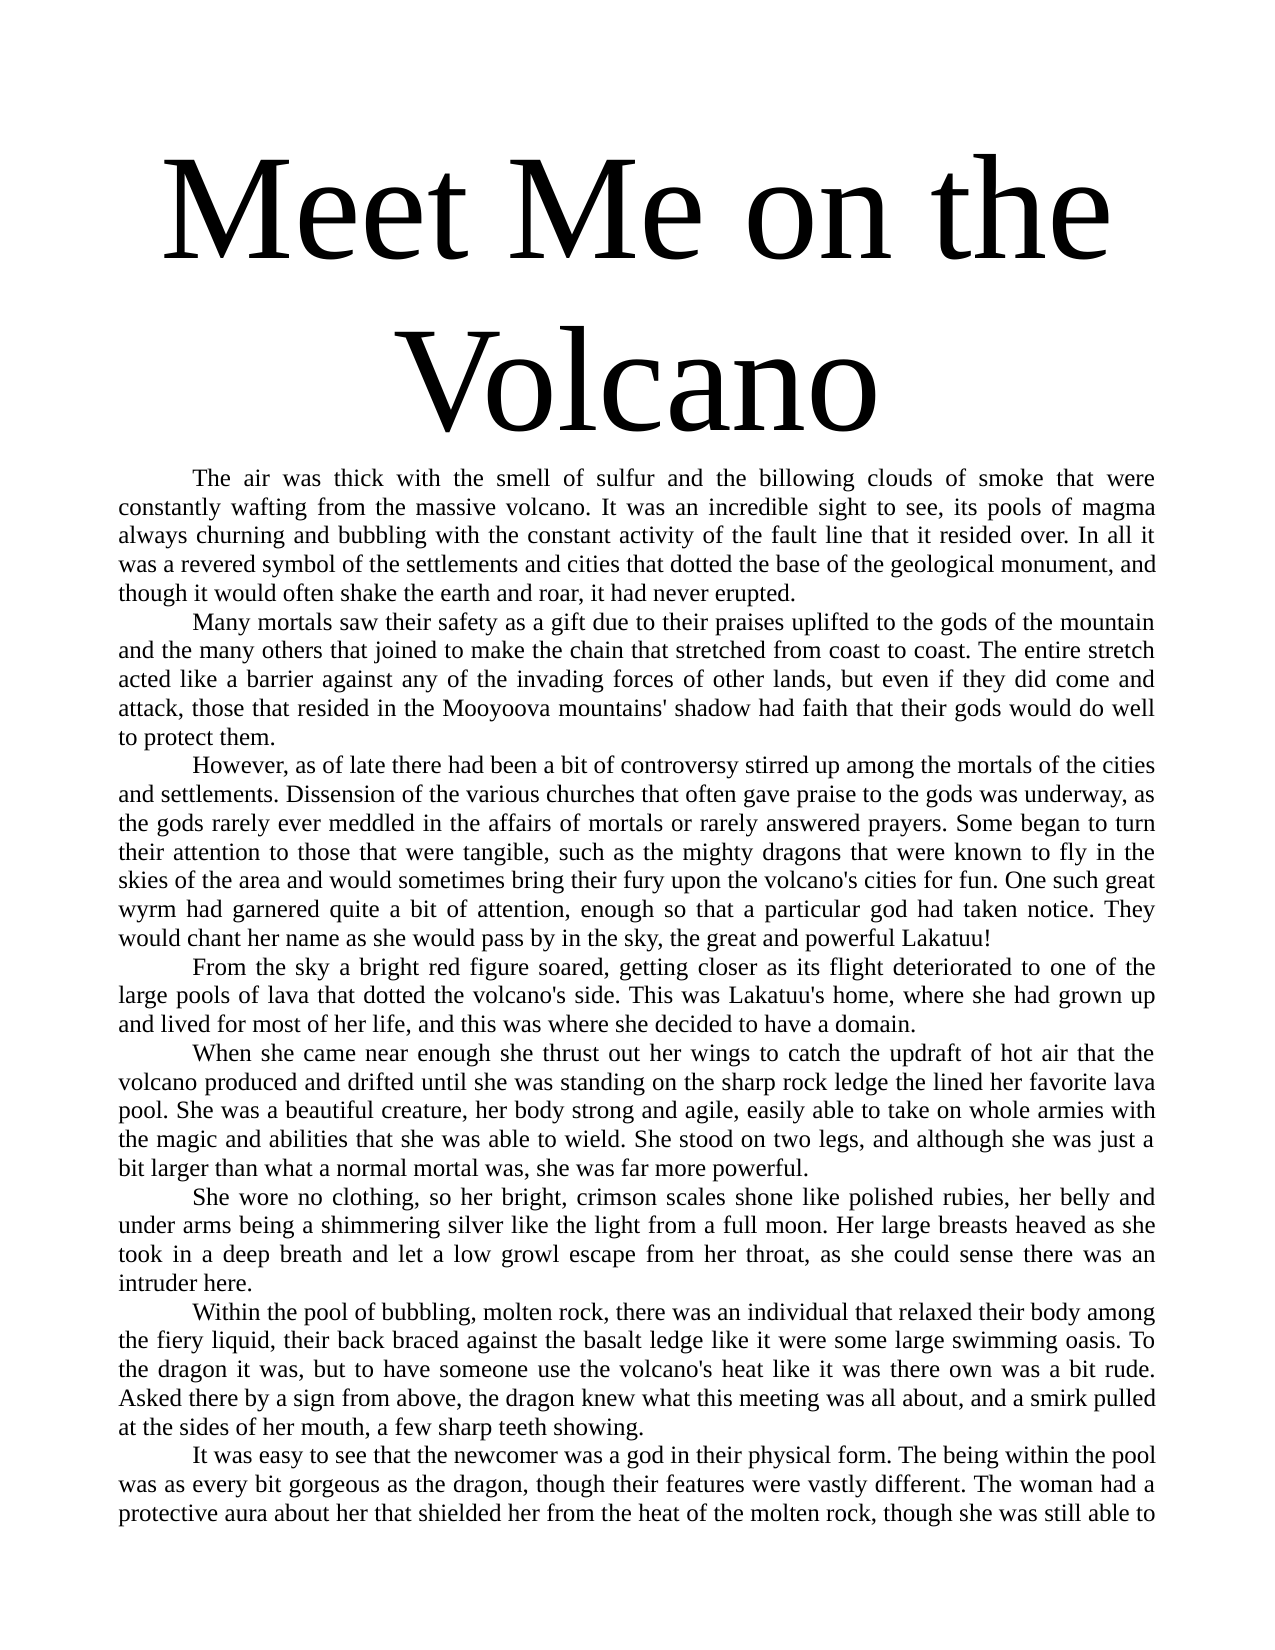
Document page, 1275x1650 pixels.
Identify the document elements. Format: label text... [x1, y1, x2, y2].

text Meet Me on the Volcano [118, 118, 1157, 463]
text Within the pool of bubbling, molten rock, there was an individual that relaxed their body among the fiery liquid, their back braced against the basalt ledge like it were some large swimming oasis. To the dragon it was, but to have someone use the volcano's heat like it was there own was a bit rude. Asked there by a sign from above, the dragon knew what this meeting was all about, and a smirk pulled at the sides of her mouth, a few sharp teeth showing. [118, 1297, 1157, 1441]
text From the sky a bright red figure soared, getting closer as its flight deteriorated to one of the large pools of lava that dotted the volcano's side. This was Lakatuu's home, where she had grown up and lived for most of her life, and this was where she decided to have a domain. [118, 952, 1157, 1038]
text When she came near enough she thrust out her wings to catch the updraft of hot air that the volcano produced and drifted until she was standing on the sharp rock ledge the lined her favorite lava pool. She was a beautiful creature, her body strong and agile, easily able to take on whole armies with the magic and abilities that she was able to wield. She stood on two legs, and although she was just a bit larger than what a normal mortal was, she was far more powerful. [118, 1038, 1157, 1182]
text However, as of late there had been a bit of controversy stirred up among the mortals of the cities and settlements. Dissension of the various churches that often gave praise to the gods was underway, as the gods rarely ever meddled in the affairs of mortals or rarely answered prayers. Some began to turn their attention to those that were tangible, such as the mighty dragons that were known to fly in the skies of the area and would sometimes bring their fury upon the volcano's cities for fun. One such great wyrm had garnered quite a bit of attention, enough so that a particular god had taken notice. They would chant her name as she would pass by in the sky, the great and powerful Lakatuu! [118, 751, 1157, 952]
text She wore no clothing, so her bright, crimson scales shone like polished rubies, her belly and under arms being a shimmering silver like the light from a full moon. Her large breasts heaved as she took in a deep breath and let a low growl escape from her throat, as she could sense there was an intruder here. [118, 1182, 1157, 1297]
text It was easy to see that the newcomer was a god in their physical form. The being within the pool was as every bit gorgeous as the dragon, though their features were vastly different. The woman had a protective aura about her that shielded her from the heat of the molten rock, though she was still able to [118, 1441, 1157, 1527]
text The air was thick with the smell of sulfur and the billowing clouds of smoke that were constantly wafting from the massive volcano. It was an incredible sight to see, its pools of magma always churning and bubbling with the constant activity of the fault line that it resided over. In all it was a revered symbol of the settlements and cities that dotted the base of the geological monument, and though it would often shake the earth and roar, it had never erupted. [118, 463, 1157, 607]
text Many mortals saw their safety as a gift due to their praises uplifted to the gods of the mountain and the many others that joined to make the chain that stretched from coast to coast. The entire stretch acted like a barrier against any of the invading forces of other lands, but even if they did come and attack, those that resided in the Mooyoova mountains' shadow had faith that their gods would do well to protect them. [118, 607, 1157, 751]
